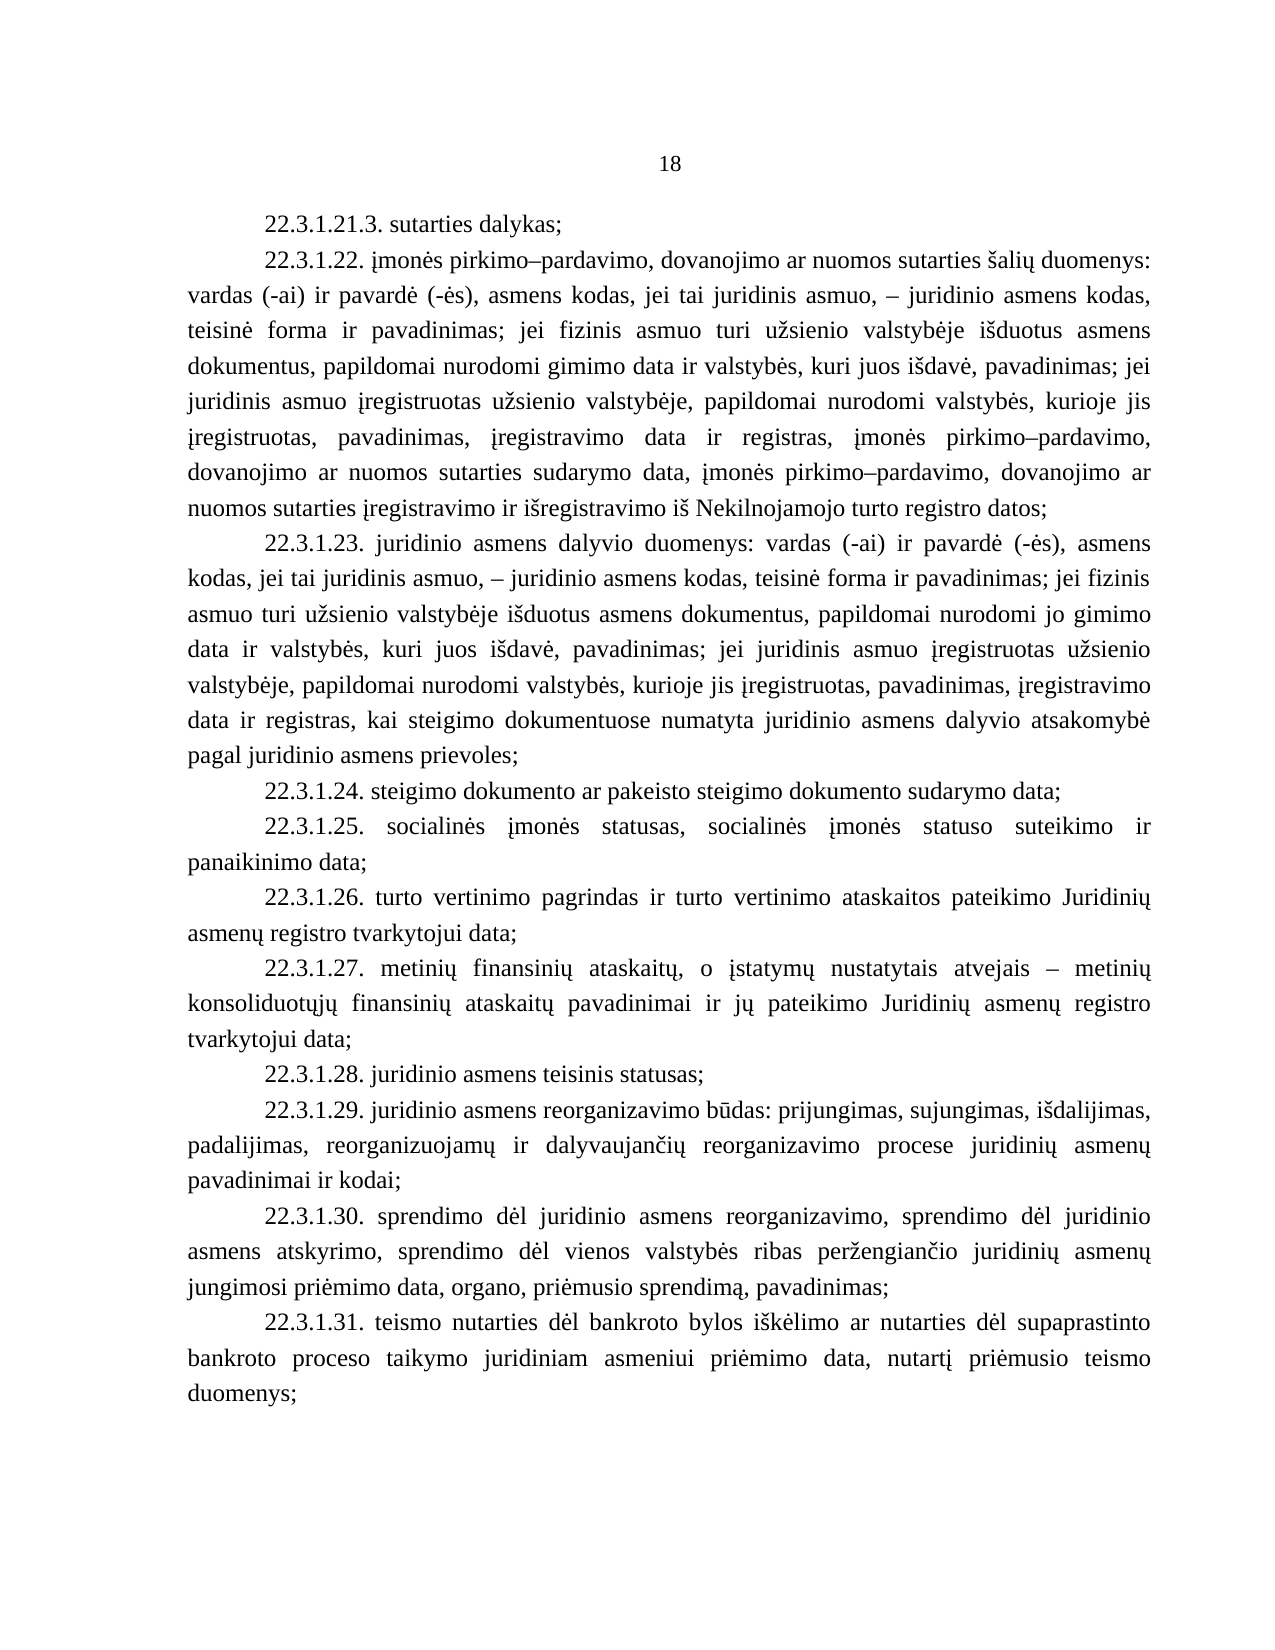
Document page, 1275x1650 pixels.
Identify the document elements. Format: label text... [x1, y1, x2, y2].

text 22.3.1.30. sprendimo dėl juridinio asmens reorganizavimo, sprendimo dėl juridinio asmens atskyrimo, sprendimo dėl vienos valstybės ribas peržengiančio juridinių asmenų jungimosi priėmimo data, organo, priėmusio sprendimą, pavadinimas; [187, 1194, 1152, 1301]
text 22.3.1.28. juridinio asmens teisinis statusas; [187, 1053, 1152, 1088]
text 22.3.1.24. steigimo dokumento ar pakeisto steigimo dokumento sudarymo data; [187, 769, 1152, 805]
text 22.3.1.31. teismo nutarties dėl bankroto bylos iškėlimo ar nutarties dėl supaprastinto bankroto proceso taikymo juridiniam asmeniui priėmimo data, nutartį priėmusio teismo duomenys; [187, 1301, 1152, 1407]
text 22.3.1.26. turto vertinimo pagrindas ir turto vertinimo ataskaitos pateikimo Juridinių asmenų registro tvarkytojui data; [187, 876, 1152, 946]
text 22.3.1.22. įmonės pirkimo–pardavimo, dovanojimo ar nuomos sutarties šalių duomenys: vardas (-ai) ir pavardė (-ės), asmens kodas, jei tai juridinis asmuo, – juridinio asmens kodas, teisinė forma ir pavadinimas; jei fizinis asmuo turi užsienio valstybėje išduotus asmens dokumentus, papildomai nurodomi gimimo data ir valstybės, kuri juos išdavė, pavadinimas; jei juridinis asmuo įregistruotas užsienio valstybėje, papildomai nurodomi valstybės, kurioje jis įregistruotas, pavadinimas, įregistravimo data ir registras, įmonės pirkimo–pardavimo, dovanojimo ar nuomos sutarties sudarymo data, įmonės pirkimo–pardavimo, dovanojimo ar nuomos sutarties įregistravimo ir išregistravimo iš Nekilnojamojo turto registro datos; [187, 238, 1152, 521]
text 22.3.1.27. metinių finansinių ataskaitų, o įstatymų nustatytais atvejais – metinių konsoliduotųjų finansinių ataskaitų pavadinimai ir jų pateikimo Juridinių asmenų registro tvarkytojui data; [187, 946, 1152, 1053]
text 22.3.1.21.3. sutarties dalykas; [187, 203, 1152, 238]
text 22.3.1.23. juridinio asmens dalyvio duomenys: vardas (-ai) ir pavardė (-ės), asmens kodas, jei tai juridinis asmuo, – juridinio asmens kodas, teisinė forma ir pavadinimas; jei fizinis asmuo turi užsienio valstybėje išduotus asmens dokumentus, papildomai nurodomi jo gimimo data ir valstybės, kuri juos išdavė, pavadinimas; jei juridinis asmuo įregistruotas užsienio valstybėje, papildomai nurodomi valstybės, kurioje jis įregistruotas, pavadinimas, įregistravimo data ir registras, kai steigimo dokumentuose numatyta juridinio asmens dalyvio atsakomybė pagal juridinio asmens prievoles; [187, 521, 1152, 769]
text 22.3.1.25. socialinės įmonės statusas, socialinės įmonės statuso suteikimo ir panaikinimo data; [187, 805, 1152, 876]
text 22.3.1.29. juridinio asmens reorganizavimo būdas: prijungimas, sujungimas, išdalijimas, padalijimas, reorganizuojamų ir dalyvaujančių reorganizavimo procese juridinių asmenų pavadinimai ir kodai; [187, 1088, 1152, 1194]
